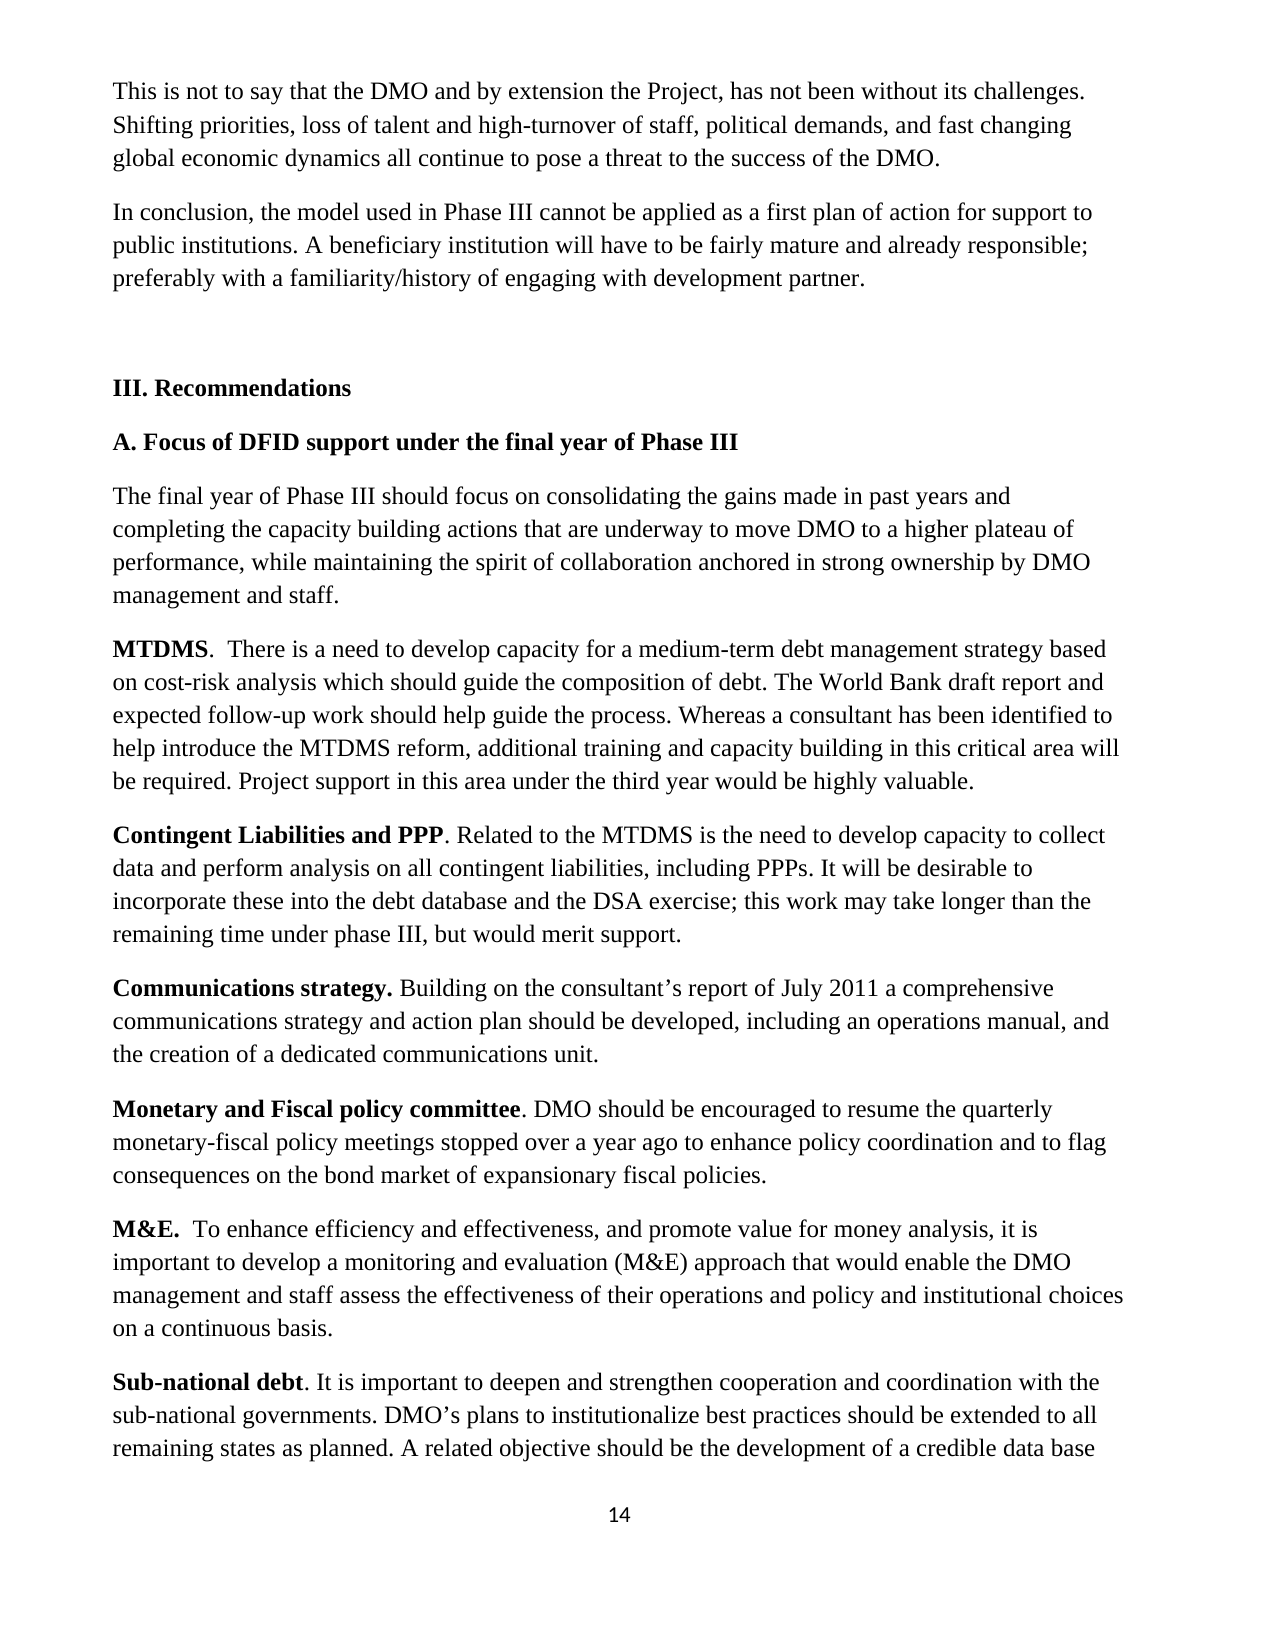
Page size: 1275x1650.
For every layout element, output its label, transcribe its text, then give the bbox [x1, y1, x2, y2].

text Sub-national debt. It is important to deepen and strengthen cooperation and coordination with the sub-national governments. DMO’s plans to institutionalize best practices should be extended to all remaining states as planned. A related objective should be the development of a credible data base [112, 1367, 1125, 1462]
text A. Focus of DFID support under the final year of Phase III [112, 427, 1125, 456]
text This is not to say that the DMO and by extension the Project, has not been without its challenges. Shifting priorities, loss of talent and high-turnover of staff, political demands, and fast changing global economic dynamics all continue to pose a threat to the success of the DMO. [112, 75, 1125, 172]
text III. Recommendations [112, 373, 1125, 402]
text The final year of Phase III should focus on consolidating the gains made in past years and completing the capacity building actions that are underway to move DMO to a higher plateau of performance, while maintaining the spirit of collaboration anchored in strong ownership by DMO management and staff. [112, 481, 1125, 609]
text In conclusion, the model used in Phase III cannot be applied as a first plan of action for support to public institutions. A beneficiary institution will have to be fairly mature and already responsible; preferably with a familiarity/history of engaging with development partner. [112, 197, 1125, 291]
text Contingent Liabilities and PPP. Related to the MTDMS is the need to develop capacity to collect data and perform analysis on all contingent liabilities, including PPPs. It will be desirable to incorporate these into the debt database and the DSA exercise; this work may take longer than the remaining time under phase III, but would merit support. [112, 820, 1125, 948]
text Monetary and Fiscal policy committee. DMO should be encouraged to resume the quarterly monetary-fiscal policy meetings stopped over a year ago to enhance policy coordination and to flag consequences on the bond market of expansionary fiscal policies. [112, 1093, 1125, 1189]
text M&E. To enhance efficiency and effectiveness, and promote value for money analysis, it is important to develop a monitoring and evaluation (M&E) approach that would enable the DMO management and staff assess the effectiveness of their operations and policy and institutional choices on a continuous basis. [112, 1214, 1125, 1342]
text MTDMS. There is a need to develop capacity for a medium-term debt management strategy based on cost-risk analysis which should guide the composition of debt. The World Bank draft report and expected follow-up work should help guide the process. Whereas a consultant has been identified to help introduce the MTDMS reform, additional training and capacity building in this critical area will be required. Project support in this area under the third year would be highly valuable. [112, 634, 1125, 795]
text Communications strategy. Building on the consultant’s report of July 2011 a comprehensive communications strategy and action plan should be developed, including an operations manual, and the creation of a dedicated communications unit. [112, 973, 1125, 1068]
